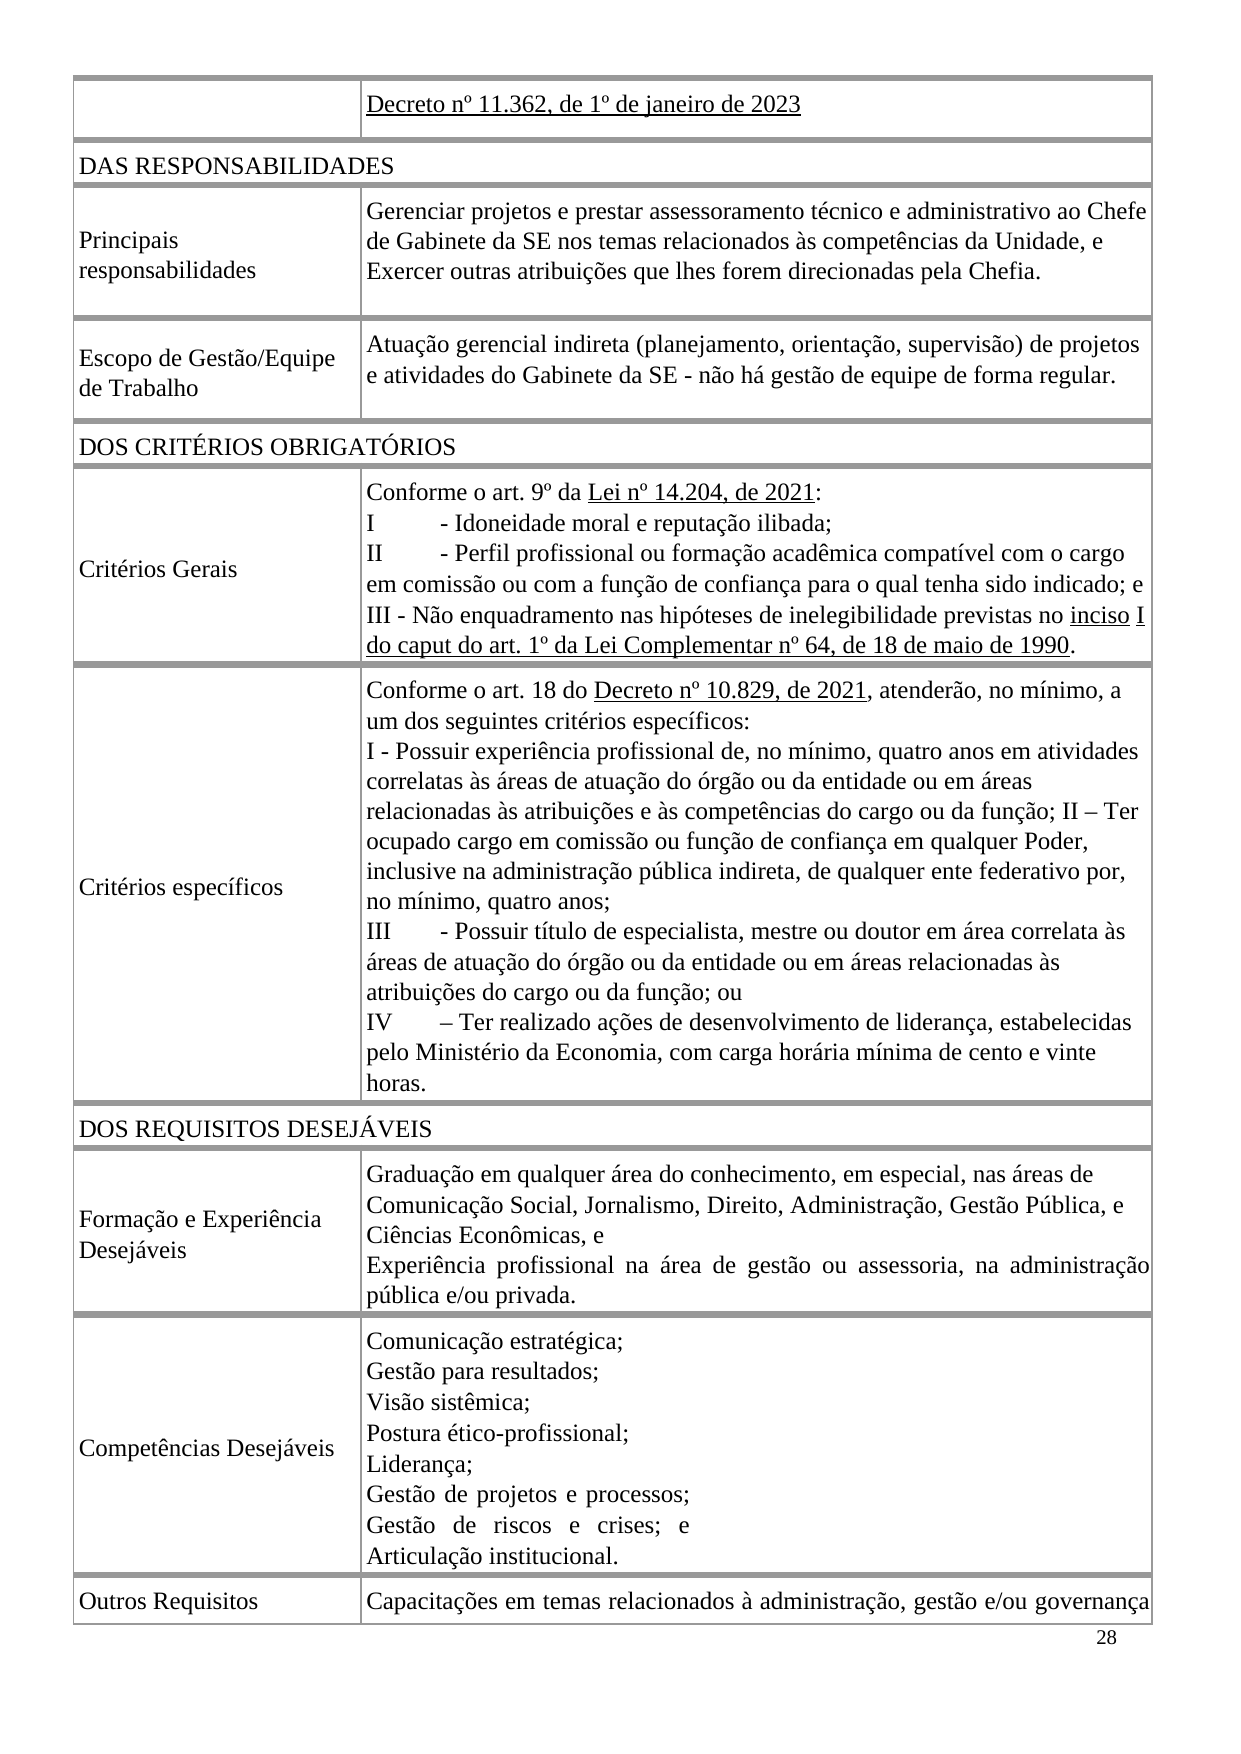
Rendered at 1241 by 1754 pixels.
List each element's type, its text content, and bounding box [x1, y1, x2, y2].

table_cell Comunicação estratégica; Gestão para resultados; Visão sistêmica; Postura ético-profissional; Liderança; Gestão de projetos e processos; Gestão de riscos e crises; e Articulação institucional. [362, 1318, 1151, 1572]
table_cell Escopo de Gestão/Equipe de Trabalho [74, 321, 360, 417]
table_cell Conforme o art. 18 do Decreto nº 10.829, de 2021, atenderão, no mínimo, a um dos seguintes critérios específicos: I - Possuir experiência profissional de, no mínimo, quatro anos em atividades correlatas às áreas de atuação do órgão ou da entidade ou em áreas relacionadas às atribuições e às competências do cargo ou da função; II – Ter ocupado cargo em comissão ou função de confiança em qualquer Poder, inclusive na administração pública indireta, de qualquer ente federativo por, no mínimo, quatro anos; - Possuir título de especialista, mestre ou doutor em área correlata às áreas de atuação do órgão ou da entidade ou em áreas relacionadas às atribuições do cargo ou da função; ou – Ter realizado ações de desenvolvimento de liderança, estabelecidas pelo Ministério da Economia, com carga horária mínima de cento e vinte horas. [362, 668, 1151, 1099]
table_cell DAS RESPONSABILIDADES [74, 143, 1151, 182]
table_cell Atuação gerencial indireta (planejamento, orientação, supervisão) de projetos e atividades do Gabinete da SE - não há gestão de equipe de forma regular. [362, 321, 1151, 417]
table_header [74, 81, 360, 137]
table_cell Competências Desejáveis [74, 1318, 360, 1572]
table_cell Graduação em qualquer área do conhecimento, em especial, nas áreas de Comunicação Social, Jornalismo, Direito, Administração, Gestão Pública, e Ciências Econômicas, e Experiência profissional na área de gestão ou assessoria, na administração pública e/ou privada. [362, 1151, 1151, 1311]
table_cell DOS REQUISITOS DESEJÁVEIS [74, 1106, 1151, 1144]
table_cell DOS CRITÉRIOS OBRIGATÓRIOS [74, 424, 1151, 462]
table_cell Critérios Gerais [74, 469, 360, 661]
table_cell Principais responsabilidades [74, 188, 360, 315]
table_cell Critérios específicos [74, 668, 360, 1099]
table_cell Capacitações em temas relacionados à administração, gestão e/ou governança [362, 1578, 1151, 1623]
table_cell Formação e Experiência Desejáveis [74, 1151, 360, 1311]
table_cell Gerenciar projetos e prestar assessoramento técnico e administrativo ao Chefe de Gabinete da SE nos temas relacionados às competências da Unidade, e Exercer outras atribuições que lhes forem direcionadas pela Chefia. [362, 188, 1151, 315]
table_cell Outros Requisitos [74, 1578, 360, 1623]
table_header Decreto nº 11.362, de 1º de janeiro de 2023 [362, 81, 1151, 137]
table_cell Conforme o art. 9º da Lei nº 14.204, de 2021: - Idoneidade moral e reputação ilibada; - Perfil profissional ou formação acadêmica compatível com o cargo em comissão ou com a função de confiança para o qual tenha sido indicado; e III - Não enquadramento nas hipóteses de inelegibilidade previstas no inciso I do caput do art. 1º da Lei Complementar nº 64, de 18 de maio de 1990. [362, 469, 1151, 661]
